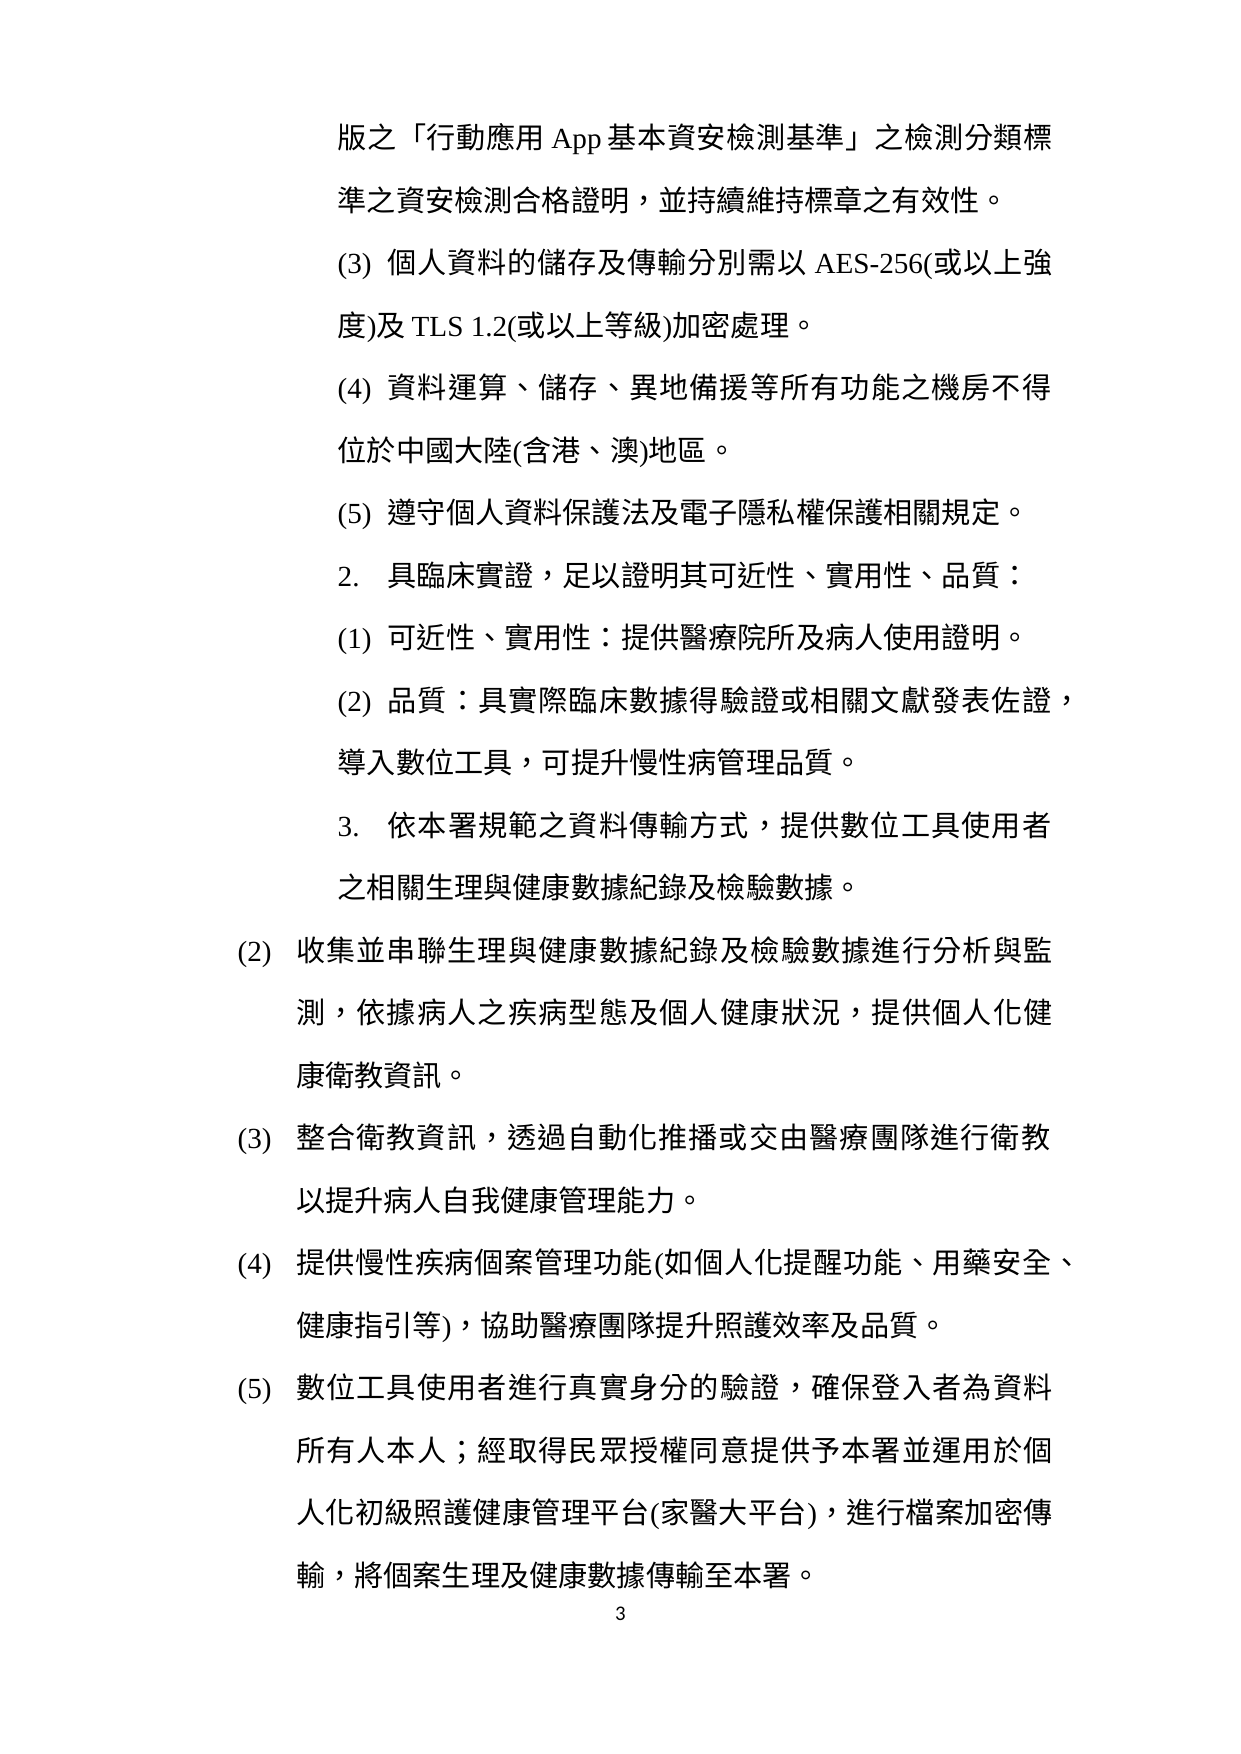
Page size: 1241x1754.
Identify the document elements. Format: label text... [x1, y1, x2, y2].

list 提供慢性疾病個案管理功能(如個人化提醒功能、用藥安全、健康指引等)，協助醫療團隊提升照護效率及品質。 [237, 1219, 1053, 1344]
list 依本署規範之資料傳輸方式，提供數位工具使用者之相關生理與健康數據紀錄及檢驗數據。 [337, 782, 1053, 907]
list 遵守個人資料保護法及電子隱私權保護相關規定。 [337, 469, 1053, 532]
list 可近性、實用性：提供醫療院所及病人使用證明。 [337, 594, 1053, 657]
list 資料運算、儲存、異地備援等所有功能之機房不得位於中國大陸(含港、澳)地區。 [337, 344, 1053, 469]
list 收集並串聯生理與健康數據紀錄及檢驗數據進行分析與監測，依據病人之疾病型態及個人健康狀況，提供個人化健康衛教資訊。 [237, 907, 1053, 1094]
list 整合衛教資訊，透過自動化推播或交由醫療團隊進行衛教，以提升病人自我健康管理能力。 [237, 1094, 1053, 1219]
list 版之「行動應用App基本資安檢測基準」之檢測分類標準之資安檢測合格證明，並持續維持標章之有效性。 [337, 94, 1053, 219]
list 品質：具實際臨床數據得驗證或相關文獻發表佐證，導入數位工具，可提升慢性病管理品質。 [337, 657, 1053, 782]
list 具臨床實證，足以證明其可近性、實用性、品質： [337, 532, 1053, 594]
list 個人資料的儲存及傳輸分別需以AES-256(或以上強度)及TLS 1.2(或以上等級)加密處理。 [337, 219, 1053, 344]
list 數位工具使用者進行真實身分的驗證，確保登入者為資料所有人本人；經取得民眾授權同意提供予本署並運用於個人化初級照護健康管理平台(家醫大平台)，進行檔案加密傳輸，將個案生理及健康數據傳輸至本署。 [237, 1344, 1053, 1594]
